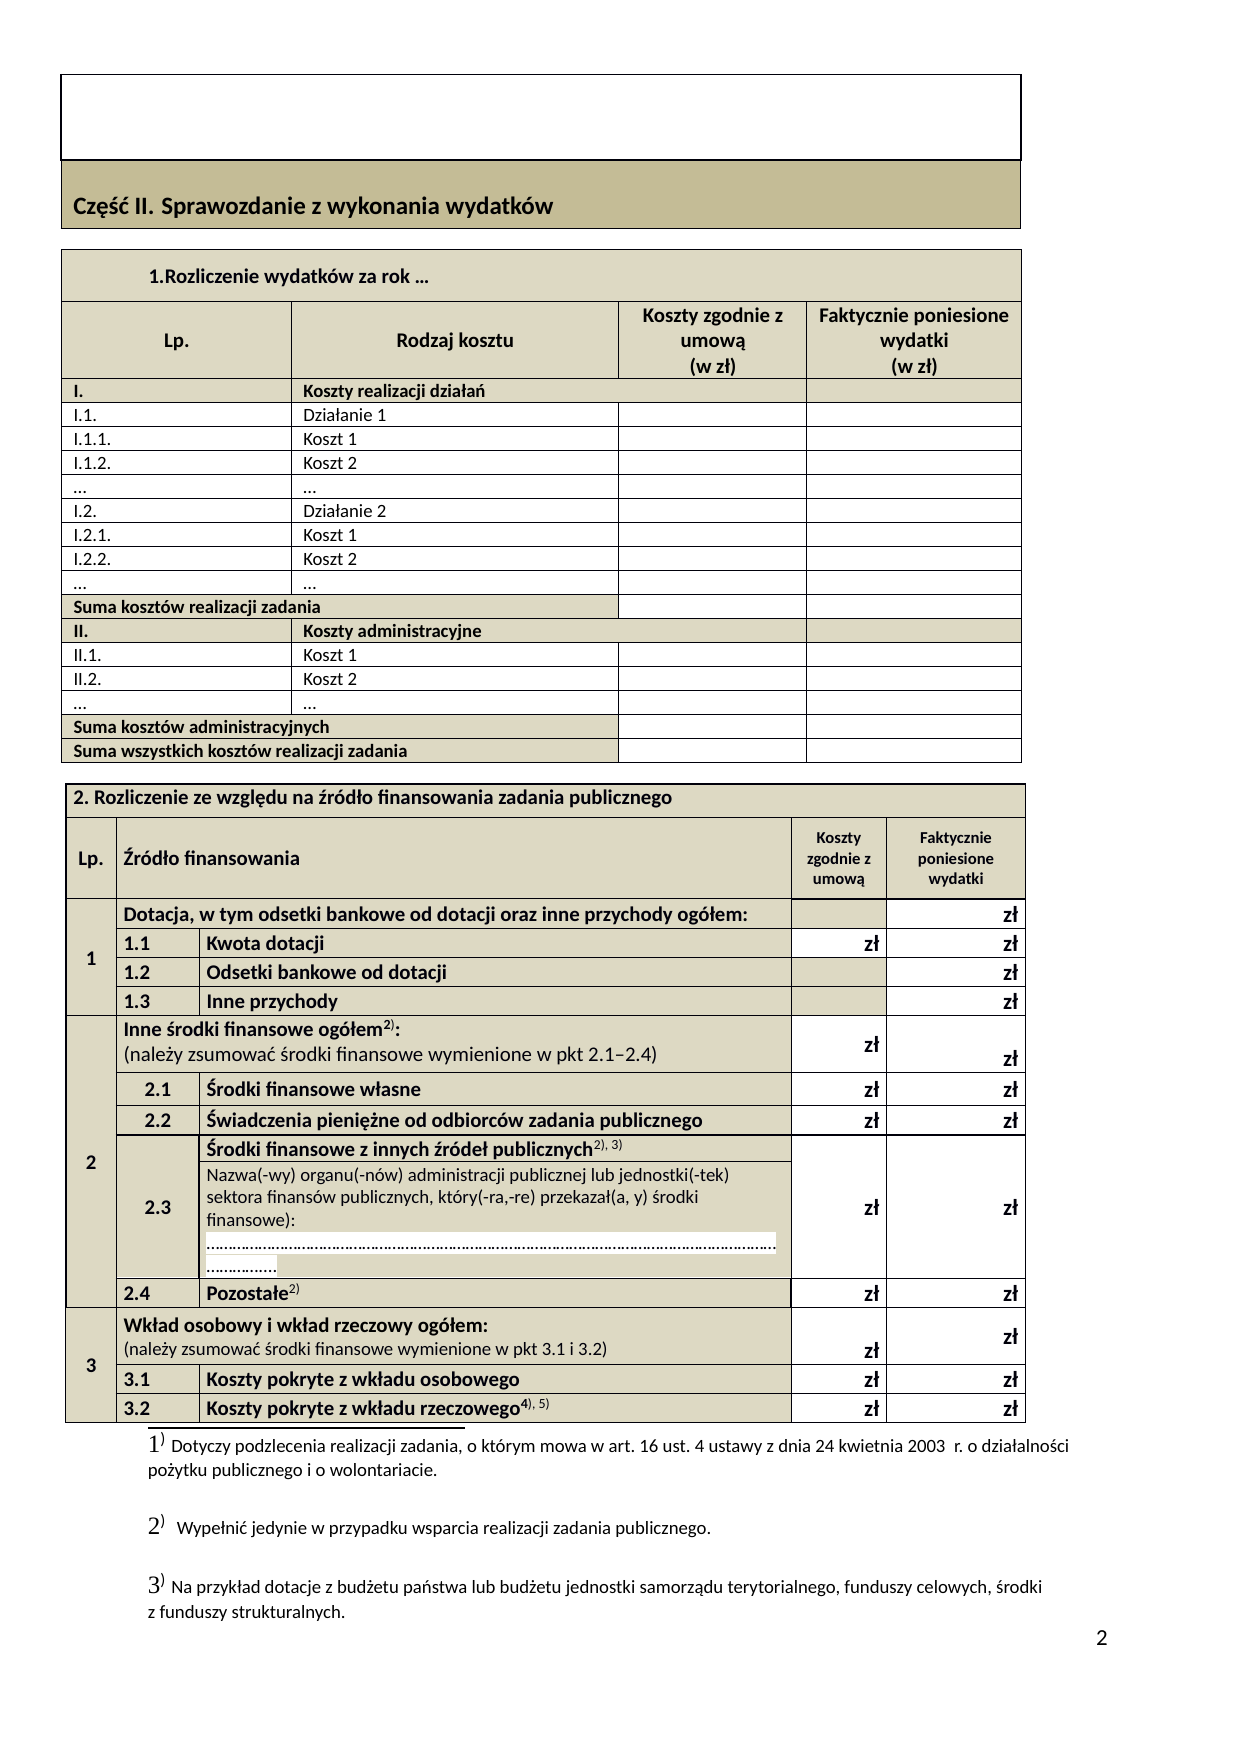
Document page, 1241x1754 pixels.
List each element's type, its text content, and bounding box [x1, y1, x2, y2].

table_cell zł [887, 1106, 1025, 1134]
table_cell … [292, 475, 618, 498]
table_cell [619, 595, 806, 618]
table_cell zł [887, 987, 1025, 1015]
table_cell Suma kosztów administracyjnych [62, 715, 618, 738]
table_cell zł [792, 1073, 886, 1105]
table_cell [807, 427, 1021, 450]
table_cell Koszt 2 [292, 667, 618, 690]
table_cell 2.3 [117, 1136, 198, 1277]
table_cell zł [887, 1308, 1025, 1364]
table_cell [792, 958, 886, 986]
table_cell 1.1 [117, 929, 199, 957]
table_cell zł [792, 1394, 886, 1422]
table_cell zł [792, 1106, 886, 1134]
table_cell Lp. [67, 818, 116, 898]
table_cell Świadczenia pieniężne od odbiorców zadania publicznego [200, 1106, 791, 1134]
table_cell [619, 547, 806, 570]
table_cell zł [792, 1365, 886, 1393]
table_cell zł [887, 1136, 1025, 1277]
table_cell [807, 547, 1021, 570]
table_cell Część II. Sprawozdanie z wykonania wydatków [62, 161, 1020, 228]
table_cell 3 [66, 1308, 116, 1422]
table_cell zł [887, 1365, 1025, 1393]
table_cell Działanie 2 [292, 499, 618, 522]
table_cell [792, 900, 886, 928]
table_cell zł [792, 1279, 886, 1307]
table_cell Suma kosztów realizacji zadania [62, 595, 618, 618]
table_cell 1.3 [117, 987, 199, 1015]
table_cell 2 [67, 1016, 116, 1307]
table_cell [619, 667, 806, 690]
table_cell Pozostałe2) [200, 1279, 790, 1307]
table_cell zł [887, 1394, 1025, 1422]
table_cell 3.1 [117, 1365, 199, 1393]
table_cell I.2.1. [62, 523, 291, 546]
table_cell Środki finansowe własne [200, 1073, 791, 1105]
table_cell Dotacja, w tym odsetki bankowe od dotacji oraz inne przychody ogółem: [117, 899, 791, 928]
table_cell Koszty zgodnie z umową [792, 818, 886, 898]
table_cell [807, 619, 1021, 642]
table_cell [807, 523, 1021, 546]
table_cell Koszty zgodnie z umową (w zł) [619, 302, 806, 378]
table_cell zł [887, 1279, 1025, 1307]
table_cell [619, 571, 806, 594]
table_cell [619, 427, 806, 450]
table_cell [619, 691, 806, 714]
table_cell zł [887, 1073, 1025, 1105]
table_cell Faktycznie poniesione wydatki (w zł) [807, 302, 1021, 378]
table_cell [619, 523, 806, 546]
table_cell Koszt 2 [292, 547, 618, 570]
table_cell Inne przychody [200, 987, 791, 1015]
table_cell zł [792, 1308, 886, 1364]
table_cell [807, 379, 1021, 402]
table_cell [807, 715, 1021, 738]
table_cell [807, 499, 1021, 522]
table_cell 1 [67, 899, 116, 1015]
table_cell [807, 691, 1021, 714]
table_cell 1.2 [117, 958, 199, 986]
table_cell Wkład osobowy i wkład rzeczowy ogółem: (należy zsumować środki finansowe wymienione w pkt 3.1 i 3.2) [117, 1308, 791, 1364]
table_cell Koszt 2 [292, 451, 618, 474]
table_cell I.2. [62, 499, 291, 522]
table_header Rozliczenie wydatków za rok … [62, 250, 1021, 301]
table_cell zł [887, 958, 1025, 986]
table_cell II.1. [62, 643, 291, 666]
table_cell I.1. [62, 403, 291, 426]
table_cell Odsetki bankowe od dotacji [200, 958, 791, 986]
table_cell [807, 643, 1021, 666]
table_cell Koszt 1 [292, 643, 618, 666]
table_cell [619, 403, 806, 426]
table_cell [807, 571, 1021, 594]
table_cell Środki finansowe z innych źródeł publicznych2), ) [200, 1136, 791, 1161]
table_cell 2.2 [117, 1106, 199, 1134]
table_cell [62, 75, 1020, 159]
table_cell Nazwa(-wy) organu(-nów) administracji publicznej lub jednostki(-tek) sektora finansów publicznych, który(-ra,-re) przekazał(a, y) środki finansowe): ……………………………………………………………………………………………………………………………….... [200, 1162, 791, 1277]
table_cell I.1.2. [62, 451, 291, 474]
table_cell Koszty realizacji działań [292, 379, 806, 402]
table_cell [792, 987, 886, 1015]
table_cell II. [62, 619, 291, 642]
table_cell [619, 475, 806, 498]
table_cell Faktycznie poniesione wydatki [887, 818, 1025, 898]
table_cell [619, 715, 806, 738]
table_cell Koszty pokryte z wkładu rzeczowego), ) [200, 1394, 791, 1422]
table_cell zł [792, 1136, 886, 1277]
table_cell 3.2 [117, 1394, 199, 1422]
table_cell I. [62, 379, 291, 402]
table_cell Koszty pokryte z wkładu osobowego [200, 1365, 791, 1393]
table_cell zł [887, 1016, 1025, 1072]
table_cell [807, 475, 1021, 498]
table_cell [619, 499, 806, 522]
table_cell Koszt 1 [292, 427, 618, 450]
table_cell I.1.1. [62, 427, 291, 450]
table_cell [807, 451, 1021, 474]
table_header 2. Rozliczenie ze względu na źródło finansowania zadania publicznego [67, 785, 1025, 817]
table_cell [807, 403, 1021, 426]
table_cell Koszt 1 [292, 523, 618, 546]
table_cell Źródło finansowania [117, 818, 791, 898]
table_cell [619, 739, 806, 762]
table_cell Działanie 1 [292, 403, 618, 426]
table_cell zł [887, 900, 1025, 928]
table_cell [807, 595, 1021, 618]
table_cell [619, 451, 806, 474]
table_cell 2.1 [117, 1073, 199, 1105]
table_cell [807, 739, 1021, 762]
table_cell zł [792, 929, 886, 957]
table_cell Kwota dotacji [200, 929, 791, 957]
table_cell … [62, 571, 291, 594]
table_cell … [292, 571, 618, 594]
table_cell zł [792, 1016, 886, 1072]
table_cell II.2. [62, 667, 291, 690]
table_cell [619, 643, 806, 666]
table_cell [807, 667, 1021, 690]
table_cell 2.4 [117, 1279, 199, 1307]
table_cell Inne środki finansowe ogółem): (należy zsumować środki finansowe wymienione w pkt 2.1–2.4) [117, 1016, 791, 1072]
table_cell Rodzaj kosztu [292, 302, 618, 378]
table_cell … [62, 475, 291, 498]
table_cell zł [887, 929, 1025, 957]
table_cell Koszty administracyjne [292, 619, 806, 642]
table_cell Suma wszystkich kosztów realizacji zadania [62, 739, 618, 762]
table_cell I.2.2. [62, 547, 291, 570]
table_cell … [292, 691, 618, 714]
table_cell Lp. [62, 302, 291, 378]
table_cell … [62, 691, 291, 714]
